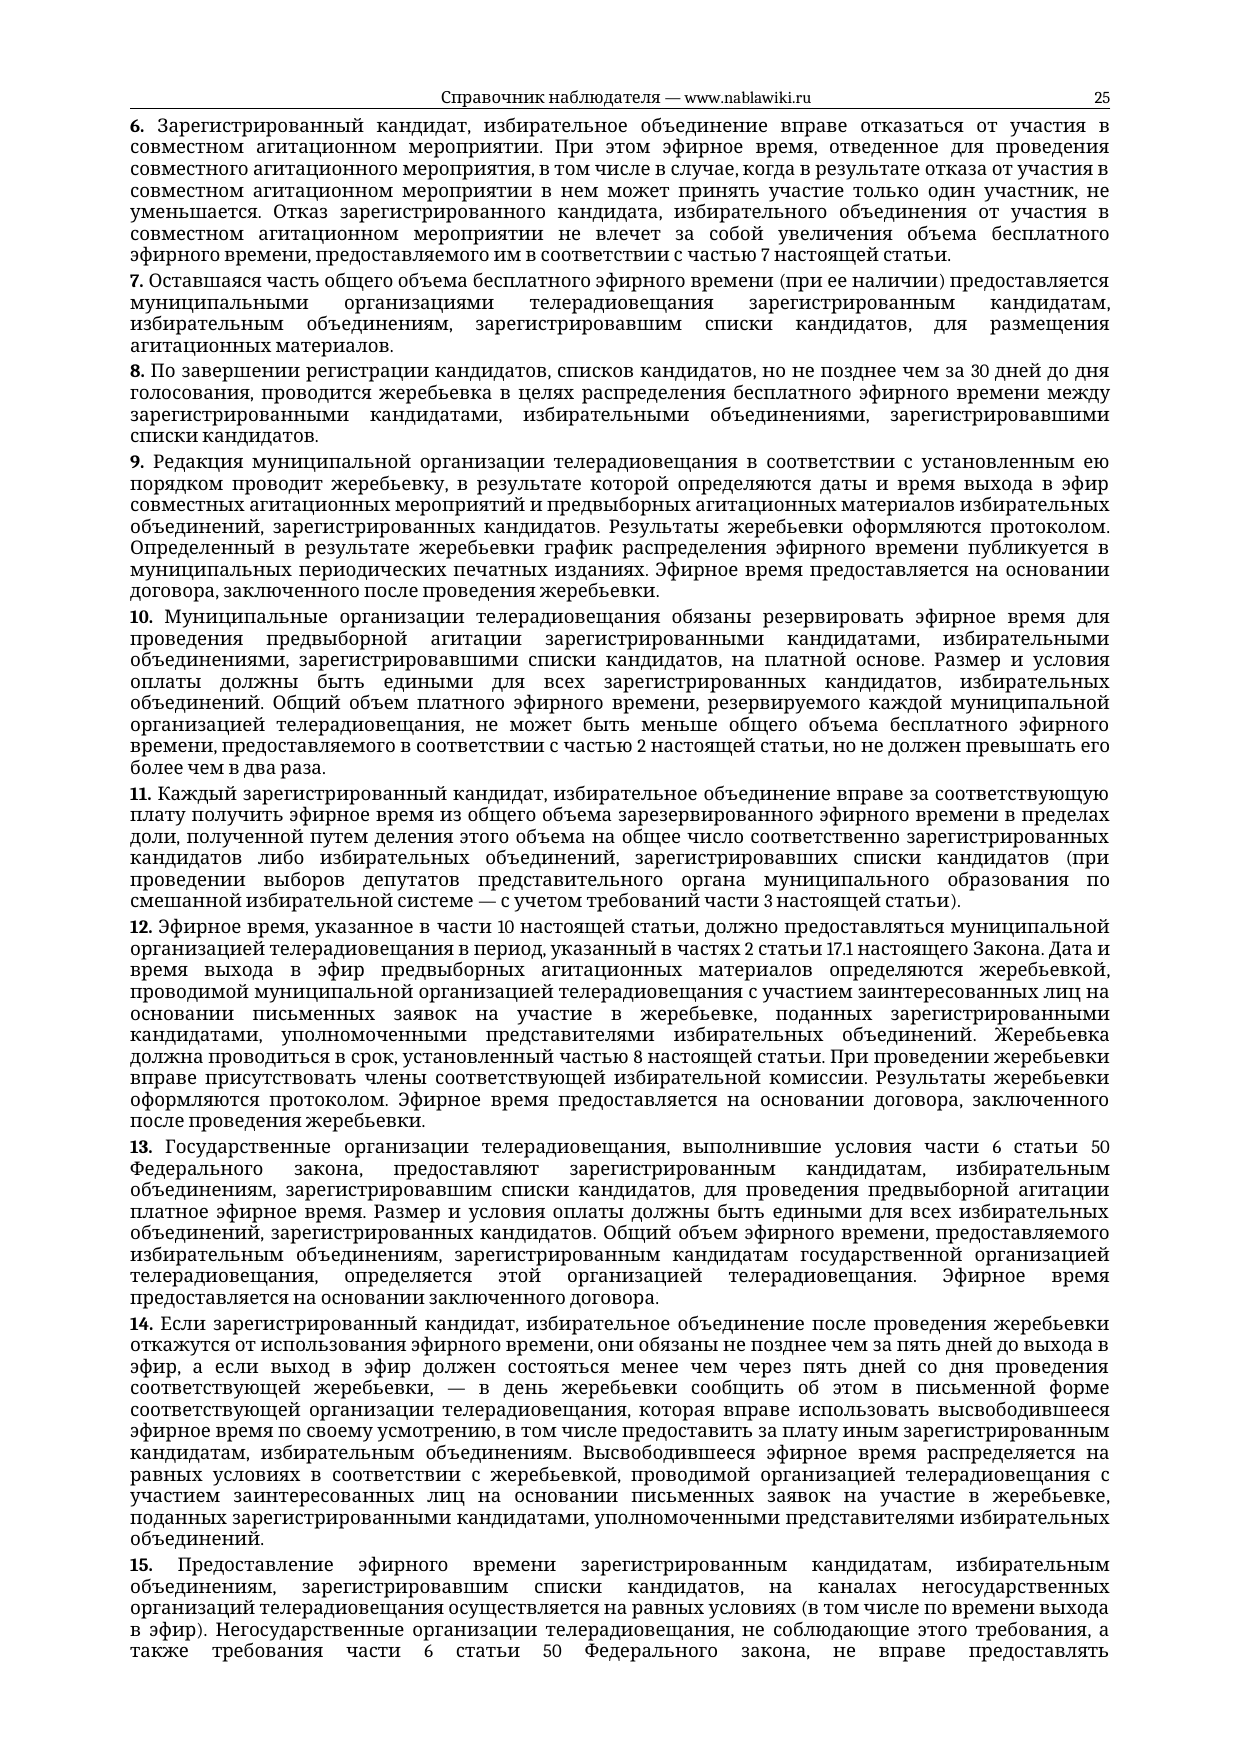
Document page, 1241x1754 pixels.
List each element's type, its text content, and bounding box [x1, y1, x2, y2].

text 14. Если зарегистрированный кандидат, избирательное объединение после проведения жеребьевки откажутся от использования эфирного времени, они обязаны не позднее чем за пять дней до выхода в эфир, а если выход в эфир должен состояться менее чем через пять дней со дня проведения соответствующей жеребьевки, — в день жеребьевки сообщить об этом в письменной форме соответствующей организации телерадиовещания, которая вправе использовать высвободившееся эфирное время по своему усмотрению, в том числе предоставить за плату иным зарегистрированным кандидатам, избирательным объединениям. Высвободившееся эфирное время распределяется на равных условиях в соответствии с жеребьевкой, проводимой организацией телерадиовещания с участием заинтересованных лиц на основании письменных заявок на участие в жеребьевке, поданных зарегистрированными кандидатами, уполномоченными представителями избирательных объединений. [130, 1313, 1110, 1550]
text 12. Эфирное время, указанное в части 10 настоящей статьи, должно предоставляться муниципальной организацией телерадиовещания в период, указанный в частях 2 статьи 17.1 настоящего Закона. Дата и время выхода в эфир предвыборных агитационных материалов определяются жеребьевкой, проводимой муниципальной организацией телерадиовещания с участием заинтересованных лиц на основании письменных заявок на участие в жеребьевке, поданных зарегистрированными кандидатами, уполномоченными представителями избирательных объединений. Жеребьевка должна проводиться в срок, установленный частью 8 настоящей статьи. При проведении жеребьевки вправе присутствовать члены соответствующей избирательной комиссии. Результаты жеребьевки оформляются протоколом. Эфирное время предоставляется на основании договора, заключенного после проведения жеребьевки. [130, 917, 1110, 1132]
text 8. По завершении регистрации кандидатов, списков кандидатов, но не позднее чем за 30 дней до дня голосования, проводится жеребьевка в целях распределения бесплатного эфирного времени между зарегистрированными кандидатами, избирательными объединениями, зарегистрировавшими списки кандидатов. [130, 361, 1110, 447]
text 9. Редакция муниципальной организации телерадиовещания в соответствии с установленным ею порядком проводит жеребьевку, в результате которой определяются даты и время выхода в эфир совместных агитационных мероприятий и предвыборных агитационных материалов избирательных объединений, зарегистрированных кандидатов. Результаты жеребьевки оформляются протоколом. Определенный в результате жеребьевки график распределения эфирного времени публикуется в муниципальных периодических печатных изданиях. Эфирное время предоставляется на основании договора, заключенного после проведения жеребьевки. [130, 451, 1110, 602]
text 13. Государственные организации телерадиовещания, выполнившие условия части 6 статьи 50 Федерального закона, предоставляют зарегистрированным кандидатам, избирательным объединениям, зарегистрировавшим списки кандидатов, для проведения предвыборной агитации платное эфирное время. Размер и условия оплаты должны быть едиными для всех избирательных объединений, зарегистрированных кандидатов. Общий объем эфирного времени, предоставляемого избирательным объединениям, зарегистрированным кандидатам государственной организацией телерадиовещания, определяется этой организацией телерадиовещания. Эфирное время предоставляется на основании заключенного договора. [130, 1137, 1110, 1309]
text 7. Оставшаяся часть общего объема бесплатного эфирного времени (при ее наличии) предоставляется муниципальными организациями телерадиовещания зарегистрированным кандидатам, избирательным объединениям, зарегистрировавшим списки кандидатов, для размещения агитационных материалов. [130, 271, 1110, 357]
text 6. Зарегистрированный кандидат, избирательное объединение вправе отказаться от участия в совместном агитационном мероприятии. При этом эфирное время, отведенное для проведения совместного агитационного мероприятия, в том числе в случае, когда в результате отказа от участия в совместном агитационном мероприятии в нем может принять участие только один участник, не уменьшается. Отказ зарегистрированного кандидата, избирательного объединения от участия в совместном агитационном мероприятии не влечет за собой увеличения объема бесплатного эфирного времени, предоставляемого им в соответствии с частью 7 настоящей статьи. [130, 116, 1110, 266]
text 15. Предоставление эфирного времени зарегистрированным кандидатам, избирательным объединениям, зарегистрировавшим списки кандидатов, на каналах негосударственных организаций телерадиовещания осуществляется на равных условиях (в том числе по времени выхода в эфир). Негосударственные организации телерадиовещания, не соблюдающие этого требования, а также требования части 6 статьи 50 Федерального закона, не вправе предоставлять [130, 1554, 1110, 1662]
text 10. Муниципальные организации телерадиовещания обязаны резервировать эфирное время для проведения предвыборной агитации зарегистрированными кандидатами, избирательными объединениями, зарегистрировавшими списки кандидатов, на платной основе. Размер и условия оплаты должны быть едиными для всех зарегистрированных кандидатов, избирательных объединений. Общий объем платного эфирного времени, резервируемого каждой муниципальной организацией телерадиовещания, не может быть меньше общего объема бесплатного эфирного времени, предоставляемого в соответствии с частью 2 настоящей статьи, но не должен превышать его более чем в два раза. [130, 607, 1110, 779]
text 11. Каждый зарегистрированный кандидат, избирательное объединение вправе за соответствующую плату получить эфирное время из общего объема зарезервированного эфирного времени в пределах доли, полученной путем деления этого объема на общее число соответственно зарегистрированных кандидатов либо избирательных объединений, зарегистрировавших списки кандидатов (при проведении выборов депутатов представительного органа муниципального образования по смешанной избирательной системе — с учетом требований части 3 настоящей статьи). [130, 783, 1110, 913]
